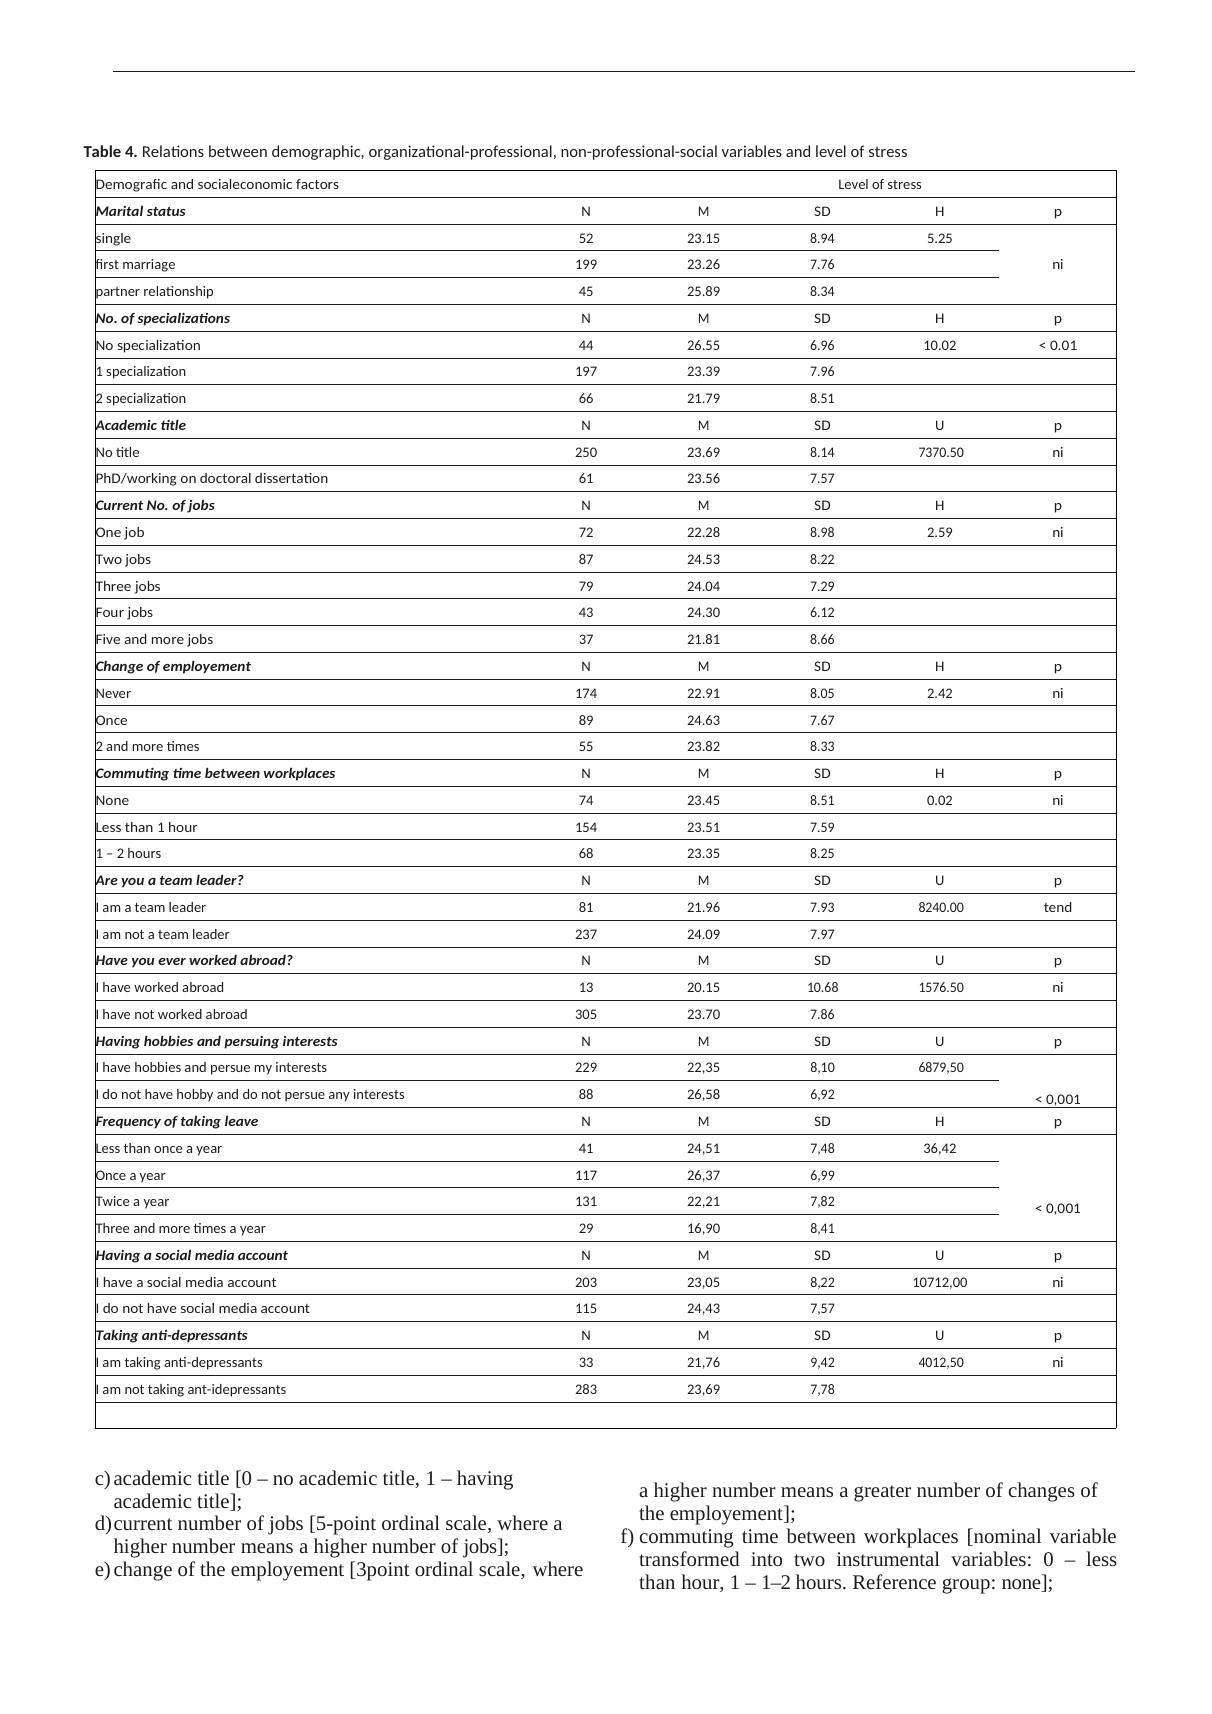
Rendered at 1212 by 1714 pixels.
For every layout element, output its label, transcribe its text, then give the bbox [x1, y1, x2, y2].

table_cell 10.02 [838, 332, 999, 357]
table_cell [999, 626, 1116, 652]
table_cell N [493, 1322, 642, 1348]
table_header [642, 171, 763, 197]
table_cell 199 [493, 251, 642, 277]
table_cell 283 [493, 1376, 642, 1401]
table_cell One job [96, 519, 493, 545]
table_cell 79 [493, 573, 642, 598]
table_cell p [999, 492, 1116, 518]
table_cell Less than once a year [96, 1135, 493, 1161]
table_cell Four jobs [96, 599, 493, 625]
table_cell 8,22 [763, 1269, 838, 1294]
table_cell M [642, 867, 763, 893]
table_header Level of stress [838, 171, 999, 197]
table_cell [838, 599, 999, 625]
table_cell 41 [493, 1135, 642, 1161]
table_cell 8,10 [763, 1055, 838, 1080]
table_cell [999, 1187, 1116, 1214]
table_cell ni [999, 519, 1116, 545]
table_cell 8,41 [763, 1215, 838, 1241]
table_cell Marital status [96, 198, 493, 223]
table_cell first marriage [96, 251, 493, 277]
table_cell 23.69 [642, 439, 763, 464]
table_cell p [999, 867, 1116, 893]
table_cell Five and more jobs [96, 626, 493, 652]
table_cell I have worked abroad [96, 974, 493, 1000]
table_cell 8.94 [763, 225, 838, 250]
table_cell SD [763, 492, 838, 518]
table_cell SD [763, 1108, 838, 1134]
table_cell Three and more times a year [96, 1215, 493, 1241]
table_cell 33 [493, 1349, 642, 1375]
table_cell PhD/working on doctoral dissertation [96, 466, 493, 491]
table_cell 174 [493, 680, 642, 705]
table_cell 7.86 [763, 1001, 838, 1027]
table_cell [999, 546, 1116, 572]
list current number of jobs [5-point ordinal scale, where a higher number means a higher number of jobs]; [94, 1513, 591, 1558]
table_cell [838, 359, 999, 384]
table_cell 1 – 2 hours [96, 840, 493, 866]
table_cell 13 [493, 974, 642, 1000]
table_cell p [999, 198, 1116, 223]
table_cell [838, 814, 999, 839]
table_cell 23,05 [642, 1269, 763, 1294]
table_cell SD [763, 305, 838, 331]
table_cell 23.26 [642, 251, 763, 277]
table_cell ni [999, 1269, 1116, 1294]
table_cell 7,48 [763, 1135, 838, 1161]
table_cell 8.22 [763, 546, 838, 572]
table_cell [999, 733, 1116, 759]
table_cell 6879,50 [838, 1055, 999, 1080]
table_cell SD [763, 760, 838, 786]
table_cell 29 [493, 1215, 642, 1241]
table_cell 8.51 [763, 385, 838, 411]
table_cell [838, 278, 999, 304]
table_cell < 0.01 [999, 332, 1116, 357]
table_cell 5.25 [838, 225, 999, 250]
table_cell N [493, 198, 642, 223]
table_cell 8.14 [763, 439, 838, 464]
table_cell [838, 840, 999, 866]
table_cell I am taking anti-depressants [96, 1349, 493, 1375]
table_cell U [838, 867, 999, 893]
table_cell p [999, 1028, 1116, 1053]
table_cell [999, 225, 1116, 250]
table_cell 24,43 [642, 1295, 763, 1321]
table_cell [838, 385, 999, 411]
table_cell ni [999, 787, 1116, 812]
table_cell 2.42 [838, 680, 999, 705]
table_cell 154 [493, 814, 642, 839]
table_cell No title [96, 439, 493, 464]
table_cell [838, 1001, 999, 1027]
table_cell tend [999, 894, 1116, 919]
table_cell 7370.50 [838, 439, 999, 464]
table_cell 23.45 [642, 787, 763, 812]
table_cell 24.63 [642, 706, 763, 732]
table_cell 8.66 [763, 626, 838, 652]
table_cell 55 [493, 733, 642, 759]
table_cell 22.91 [642, 680, 763, 705]
table_cell N [493, 867, 642, 893]
table_header [493, 171, 642, 197]
table_cell [999, 1135, 1116, 1161]
table_cell 21.96 [642, 894, 763, 919]
table_cell M [642, 1028, 763, 1053]
table_cell p [999, 760, 1116, 786]
table_cell N [493, 948, 642, 973]
table_cell 37 [493, 626, 642, 652]
table_cell 26.55 [642, 332, 763, 357]
table_cell [999, 1055, 1116, 1080]
table_cell SD [763, 412, 838, 438]
table_cell 24,51 [642, 1135, 763, 1161]
table_cell SD [763, 1028, 838, 1053]
table_cell 7.93 [763, 894, 838, 919]
table_cell [838, 626, 999, 652]
table_cell N [493, 1242, 642, 1268]
table_cell U [838, 1242, 999, 1268]
table_cell 7.76 [763, 251, 838, 277]
table_cell ni [999, 680, 1116, 705]
table_cell Change of employement [96, 653, 493, 679]
table_cell 4012,50 [838, 1349, 999, 1375]
table_cell [838, 1188, 999, 1214]
table_cell [838, 1295, 999, 1321]
table_cell 24.09 [642, 921, 763, 946]
table_cell N [493, 305, 642, 331]
table_cell [838, 466, 999, 491]
table_cell Never [96, 680, 493, 705]
table_cell 6,92 [763, 1081, 838, 1107]
table_header [999, 171, 1116, 197]
table_cell Having a social media account [96, 1242, 493, 1268]
table_cell M [642, 305, 763, 331]
table_cell H [838, 198, 999, 223]
table_cell M [642, 760, 763, 786]
table_cell [838, 1081, 999, 1107]
table_cell U [838, 412, 999, 438]
table_cell 10.68 [763, 974, 838, 1000]
table_cell [999, 385, 1116, 411]
table_cell 2 specialization [96, 385, 493, 411]
table_cell 22,21 [642, 1188, 763, 1214]
table_cell Having hobbies and persuing interests [96, 1028, 493, 1053]
table_cell 24.30 [642, 599, 763, 625]
table_cell [838, 1162, 999, 1187]
table_cell N [493, 1108, 642, 1134]
table_cell 8.05 [763, 680, 838, 705]
table_cell 1576.50 [838, 974, 999, 1000]
table_cell ni [999, 250, 1116, 277]
table_cell SD [763, 1242, 838, 1268]
table_cell partner relationship [96, 278, 493, 304]
table_cell 229 [493, 1055, 642, 1080]
table_cell 43 [493, 599, 642, 625]
table_cell 8.33 [763, 733, 838, 759]
table_cell 68 [493, 840, 642, 866]
table_cell 7.97 [763, 921, 838, 946]
table_cell [999, 921, 1116, 946]
table_cell ni [999, 1349, 1116, 1375]
table_cell 24.04 [642, 573, 763, 598]
table_cell single [96, 225, 493, 250]
table_cell 7.96 [763, 359, 838, 384]
table_cell [838, 1376, 999, 1401]
table_cell M [642, 948, 763, 973]
table_cell 25.89 [642, 278, 763, 304]
table_cell H [838, 492, 999, 518]
table_cell 6.96 [763, 332, 838, 357]
table_cell p [999, 653, 1116, 679]
table_cell 8240.00 [838, 894, 999, 919]
table_cell 52 [493, 225, 642, 250]
table_cell Once [96, 706, 493, 732]
table_cell M [642, 198, 763, 223]
table_cell 23.39 [642, 359, 763, 384]
table_cell 74 [493, 787, 642, 812]
table_cell 250 [493, 439, 642, 464]
table_cell M [642, 653, 763, 679]
table_cell Current No. of jobs [96, 492, 493, 518]
text Table 4. Relations between demographic, organizational-professional, non-professional-social variables and level of stress [83, 141, 1128, 162]
table_cell p [999, 1108, 1116, 1134]
table_cell [999, 1001, 1116, 1027]
table_cell 61 [493, 466, 642, 491]
table_cell 23.35 [642, 840, 763, 866]
table_cell 203 [493, 1269, 642, 1294]
table_cell 7,57 [763, 1295, 838, 1321]
table_cell ni [999, 439, 1116, 464]
table_cell Twice a year [96, 1188, 493, 1214]
table_cell [999, 599, 1116, 625]
table_cell H [838, 653, 999, 679]
table_cell Taking anti-depressants [96, 1322, 493, 1348]
table_cell 0.02 [838, 787, 999, 812]
table_cell 81 [493, 894, 642, 919]
table_cell N [493, 760, 642, 786]
table_cell [999, 277, 1116, 304]
table_cell 36,42 [838, 1135, 999, 1161]
table_cell H [838, 760, 999, 786]
table_cell 24.53 [642, 546, 763, 572]
table_cell 21.81 [642, 626, 763, 652]
table_cell 87 [493, 546, 642, 572]
table_cell M [642, 1108, 763, 1134]
table_cell 10712,00 [838, 1269, 999, 1294]
table_cell 72 [493, 519, 642, 545]
table_cell Three jobs [96, 573, 493, 598]
table_cell 305 [493, 1001, 642, 1027]
table_cell None [96, 787, 493, 812]
table_cell 16,90 [642, 1215, 763, 1241]
table_cell 7.67 [763, 706, 838, 732]
table_cell 237 [493, 921, 642, 946]
table_cell [838, 733, 999, 759]
table_cell N [493, 653, 642, 679]
table_cell 89 [493, 706, 642, 732]
table_cell 8.51 [763, 787, 838, 812]
list change of the employement [3point ordinal scale, where [94, 1558, 595, 1581]
table_cell 22.28 [642, 519, 763, 545]
table_cell 23.51 [642, 814, 763, 839]
table_cell 6,99 [763, 1162, 838, 1187]
table_cell 7,78 [763, 1376, 838, 1401]
table_cell p [999, 1322, 1116, 1348]
table_header [763, 171, 838, 197]
table_cell Commuting time between workplaces [96, 760, 493, 786]
table_cell I have hobbies and persue my interests [96, 1055, 493, 1080]
table_cell 26,58 [642, 1081, 763, 1107]
table_cell [838, 921, 999, 946]
table_cell [999, 1214, 1116, 1241]
table_cell SD [763, 653, 838, 679]
text a higher number means a greater number of changes of the employement]; [639, 1479, 1121, 1525]
table_cell 23.70 [642, 1001, 763, 1027]
table_cell ni [999, 974, 1116, 1000]
table_cell [838, 706, 999, 732]
table_header Demografic and socialeconomic factors [96, 171, 493, 197]
table_cell U [838, 1322, 999, 1348]
table_cell H [838, 1108, 999, 1134]
table_cell [999, 706, 1116, 732]
table_cell [999, 1376, 1116, 1401]
table_cell U [838, 948, 999, 973]
table_cell [838, 546, 999, 572]
table_cell I am not a team leader [96, 921, 493, 946]
table_cell I am a team leader [96, 894, 493, 919]
table_cell M [642, 412, 763, 438]
table_cell M [642, 1242, 763, 1268]
table_cell No specialization [96, 332, 493, 357]
table_cell H [838, 305, 999, 331]
table_cell [999, 466, 1116, 491]
table_cell 23,69 [642, 1376, 763, 1401]
table_cell N [493, 412, 642, 438]
table_cell 115 [493, 1295, 642, 1321]
table_cell p [999, 305, 1116, 331]
table_cell 7.59 [763, 814, 838, 839]
table_cell [838, 573, 999, 598]
table_cell 8.34 [763, 278, 838, 304]
table_cell I am not taking ant-idepressants [96, 1376, 493, 1401]
table_cell 1 specialization [96, 359, 493, 384]
list commuting time between workplaces [nominal variable transformed into two instrumental variables: 0 – less than hour, 1 – 1–2 hours. Reference group: none]; [620, 1525, 1117, 1594]
table_cell Have you ever worked abroad? [96, 948, 493, 973]
list academic title [0 – no academic title, 1 – having academic title]; [94, 1467, 591, 1513]
table_cell 22,35 [642, 1055, 763, 1080]
table_cell 20.15 [642, 974, 763, 1000]
table_cell p [999, 1242, 1116, 1268]
table_cell SD [763, 1322, 838, 1348]
table_cell [838, 1215, 999, 1241]
table_cell Academic title [96, 412, 493, 438]
table_cell [999, 1080, 1116, 1107]
table_cell [838, 251, 999, 277]
table_cell 45 [493, 278, 642, 304]
table_cell [999, 573, 1116, 598]
table_cell 44 [493, 332, 642, 357]
table_cell 2.59 [838, 519, 999, 545]
table_cell U [838, 1028, 999, 1053]
table_cell 8.25 [763, 840, 838, 866]
table_cell 7.29 [763, 573, 838, 598]
table_cell [999, 1295, 1116, 1321]
table_cell [999, 359, 1116, 384]
table_cell M [642, 1322, 763, 1348]
table_cell N [493, 492, 642, 518]
table_cell 197 [493, 359, 642, 384]
table_cell Two jobs [96, 546, 493, 572]
table_cell [999, 814, 1116, 839]
table_cell 9,42 [763, 1349, 838, 1375]
table_cell p [999, 948, 1116, 973]
table_cell 117 [493, 1162, 642, 1187]
table_cell 88 [493, 1081, 642, 1107]
table_cell 26,37 [642, 1162, 763, 1187]
table_cell 23.15 [642, 225, 763, 250]
table_cell Are you a team leader? [96, 867, 493, 893]
table_cell 8.98 [763, 519, 838, 545]
table_cell SD [763, 948, 838, 973]
table_cell p [999, 412, 1116, 438]
text < 0,001 [83, 1091, 95, 1108]
table_cell 2 and more times [96, 733, 493, 759]
table_cell 131 [493, 1188, 642, 1214]
text < 0,001 [83, 1200, 95, 1218]
table_cell 21,76 [642, 1349, 763, 1375]
table_cell 66 [493, 385, 642, 411]
table_cell [999, 1161, 1116, 1187]
table_cell Once a year [96, 1162, 493, 1187]
table_cell No. of specializations [96, 305, 493, 331]
table_cell M [642, 492, 763, 518]
table_cell I do not have hobby and do not persue any interests [96, 1081, 493, 1107]
table_cell N [493, 1028, 642, 1053]
table_cell Less than 1 hour [96, 814, 493, 839]
table_cell 23.82 [642, 733, 763, 759]
table_cell SD [763, 198, 838, 223]
table_cell I have not worked abroad [96, 1001, 493, 1027]
table_cell 6.12 [763, 599, 838, 625]
table_cell SD [763, 867, 838, 893]
table_cell Frequency of taking leave [96, 1108, 493, 1134]
table_cell [999, 840, 1116, 866]
table_cell I have a social media account [96, 1269, 493, 1294]
table_cell 7,82 [763, 1188, 838, 1214]
table_cell 21.79 [642, 385, 763, 411]
table_cell 7.57 [763, 466, 838, 491]
table_cell 23.56 [642, 466, 763, 491]
table_cell I do not have social media account [96, 1295, 493, 1321]
